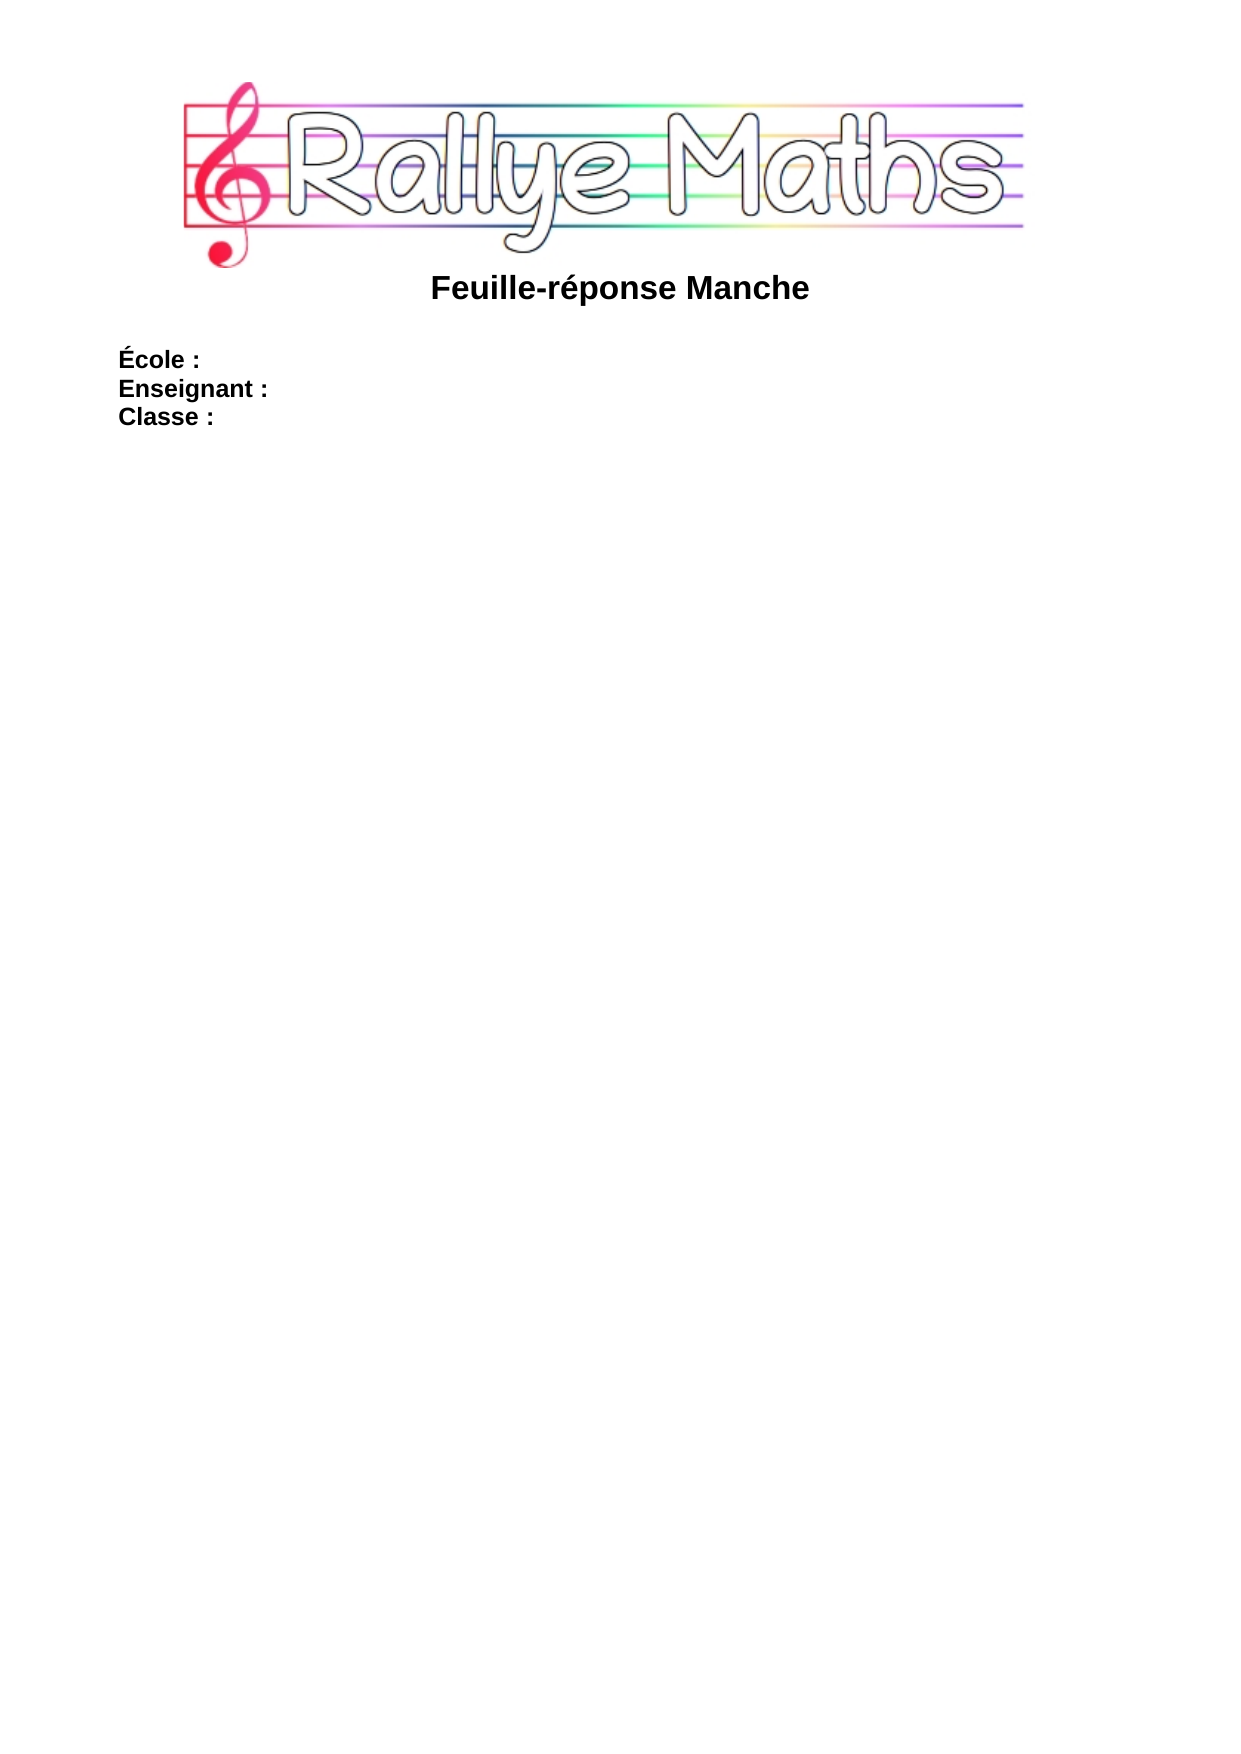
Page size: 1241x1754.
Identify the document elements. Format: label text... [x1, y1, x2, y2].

text École : [118, 345, 1122, 374]
text Feuille-réponse Manche [118, 268, 1122, 306]
text Enseignant : [118, 374, 1122, 402]
text Classe : [118, 402, 1122, 431]
picture [183, 82, 1057, 268]
